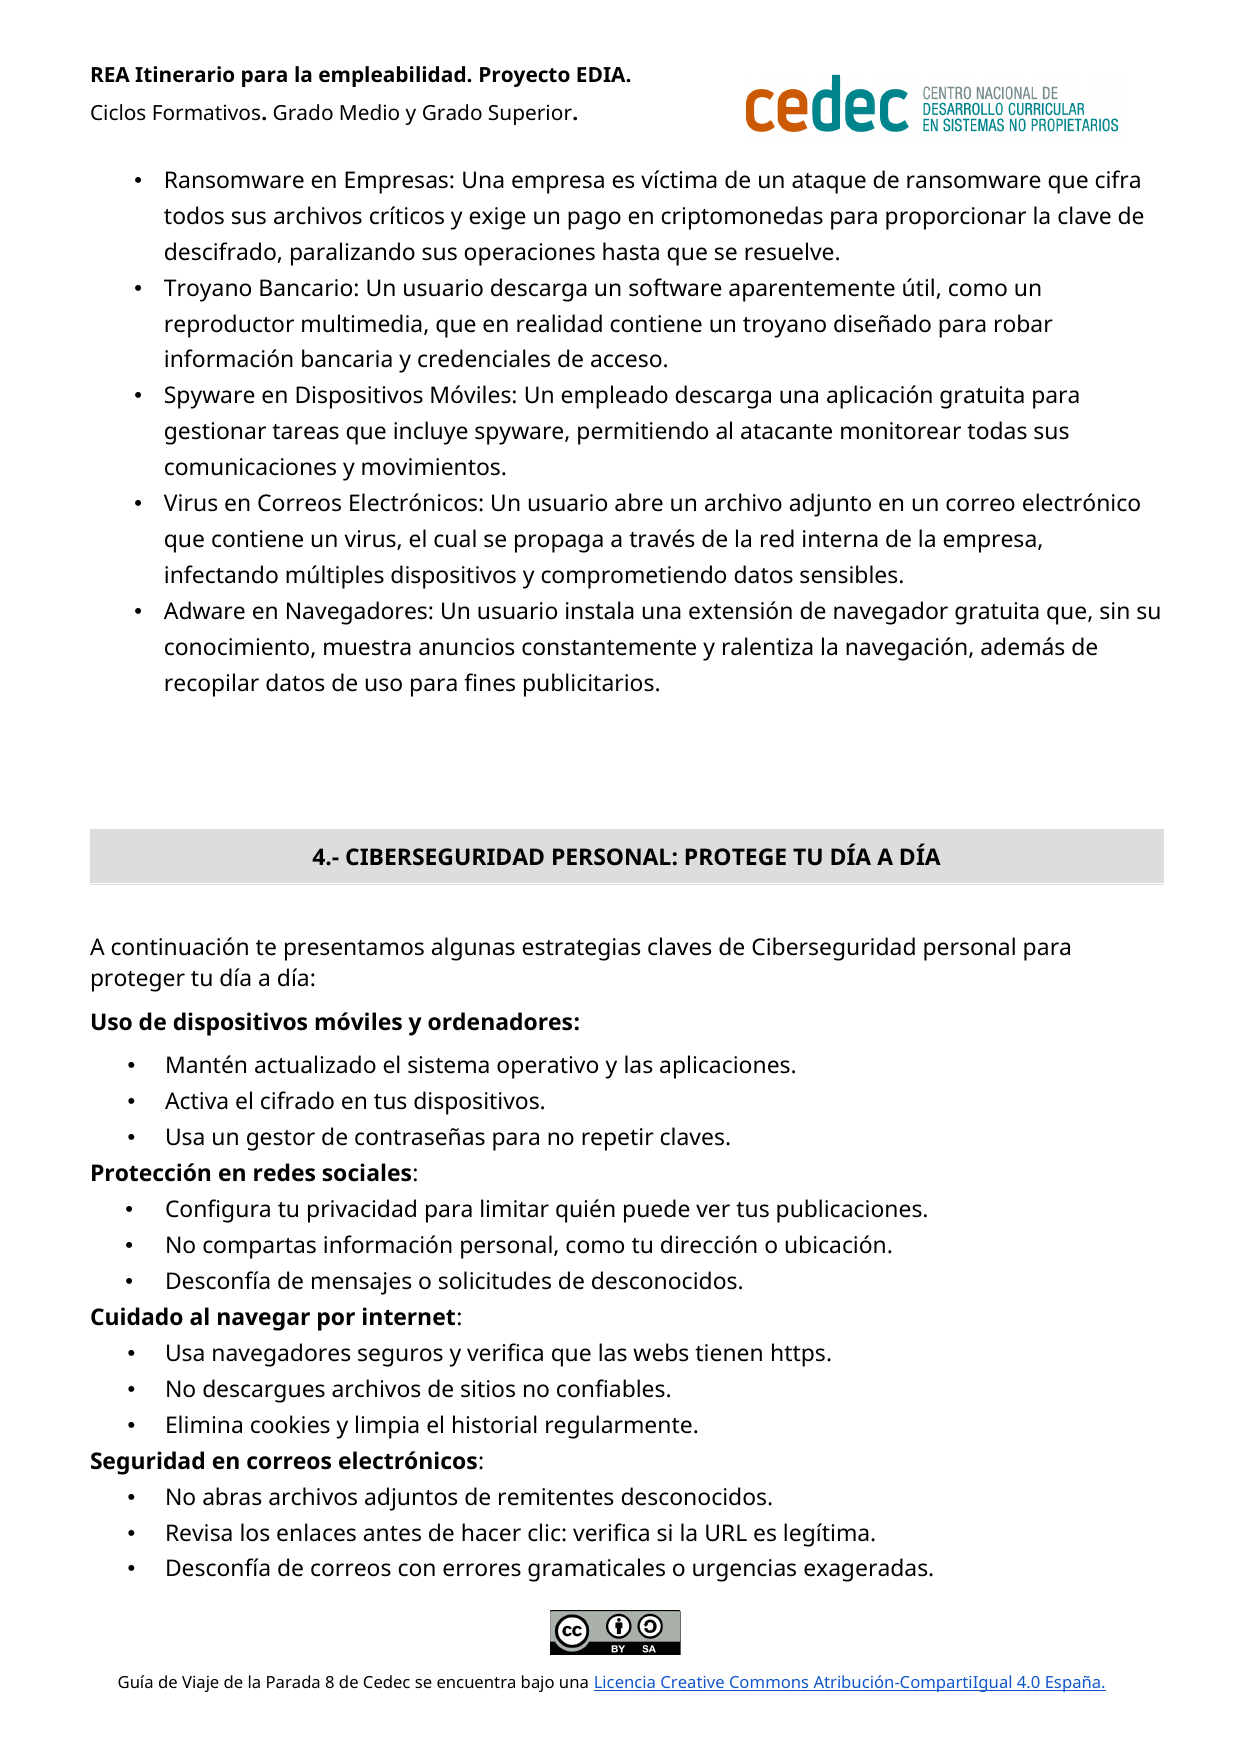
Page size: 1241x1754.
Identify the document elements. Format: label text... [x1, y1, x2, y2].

subtitle A continuación te presentamos algunas estrategias claves de Ciberseguridad personal para proteger tu día a día: [90, 931, 1163, 993]
list Virus en Correos Electrónicos: Un usuario abre un archivo adjunto en un correo electrónico que contiene un virus, el cual se propaga a través de la red interna de la empresa, infectando múltiples dispositivos y comprometiendo datos sensibles. [134, 487, 1163, 590]
picture [550, 1610, 681, 1655]
list No descargues archivos de sitios no confiables. [127, 1373, 1163, 1404]
picture [743, 72, 1127, 142]
list No compartas información personal, como tu dirección o ubicación. [125, 1229, 1163, 1260]
list Activa el cifrado en tus dispositivos. [127, 1085, 1163, 1116]
list Mantén actualizado el sistema operativo y las aplicaciones. [127, 1049, 1163, 1081]
list No abras archivos adjuntos de remitentes desconocidos. [127, 1481, 1163, 1512]
list Spyware en Dispositivos Móviles: Un empleado descarga una aplicación gratuita para gestionar tareas que incluye spyware, permitiendo al atacante monitorear todas sus comunicaciones y movimientos. [134, 379, 1163, 482]
text Protección en redes sociales: [90, 1157, 1163, 1188]
list Adware en Navegadores: Un usuario instala una extensión de navegador gratuita que, sin su conocimiento, muestra anuncios constantemente y ralentiza la navegación, además de recopilar datos de uso para fines publicitarios. [134, 595, 1163, 698]
table_header 4.- CIBERSEGURIDAD PERSONAL: PROTEGE TU DÍA A DÍA [91, 830, 1163, 883]
list Troyano Bancario: Un usuario descarga un software aparentemente útil, como un reproductor multimedia, que en realidad contiene un troyano diseñado para robar información bancaria y credenciales de acceso. [134, 272, 1163, 375]
list Configura tu privacidad para limitar quién puede ver tus publicaciones. [125, 1193, 1163, 1224]
list Ransomware en Empresas: Una empresa es víctima de un ataque de ransomware que cifra todos sus archivos críticos y exige un pago en criptomonedas para proporcionar la clave de descifrado, paralizando sus operaciones hasta que se resuelve. [134, 164, 1163, 267]
text Cuidado al navegar por internet: [90, 1301, 1163, 1332]
list Desconfía de mensajes o solicitudes de desconocidos. [125, 1265, 1163, 1296]
list Revisa los enlaces antes de hacer clic: verifica si la URL es legítima. [127, 1516, 1163, 1548]
list Elimina cookies y limpia el historial regularmente. [127, 1409, 1163, 1440]
text Seguridad en correos electrónicos: [90, 1444, 1163, 1476]
list Usa navegadores seguros y verifica que las webs tienen https. [127, 1337, 1163, 1368]
list Desconfía de correos con errores gramaticales o urgencias exageradas. [127, 1552, 1163, 1584]
list Usa un gestor de contraseñas para no repetir claves. [127, 1121, 1163, 1152]
subtitle Uso de dispositivos móviles y ordenadores: [90, 1006, 1163, 1037]
